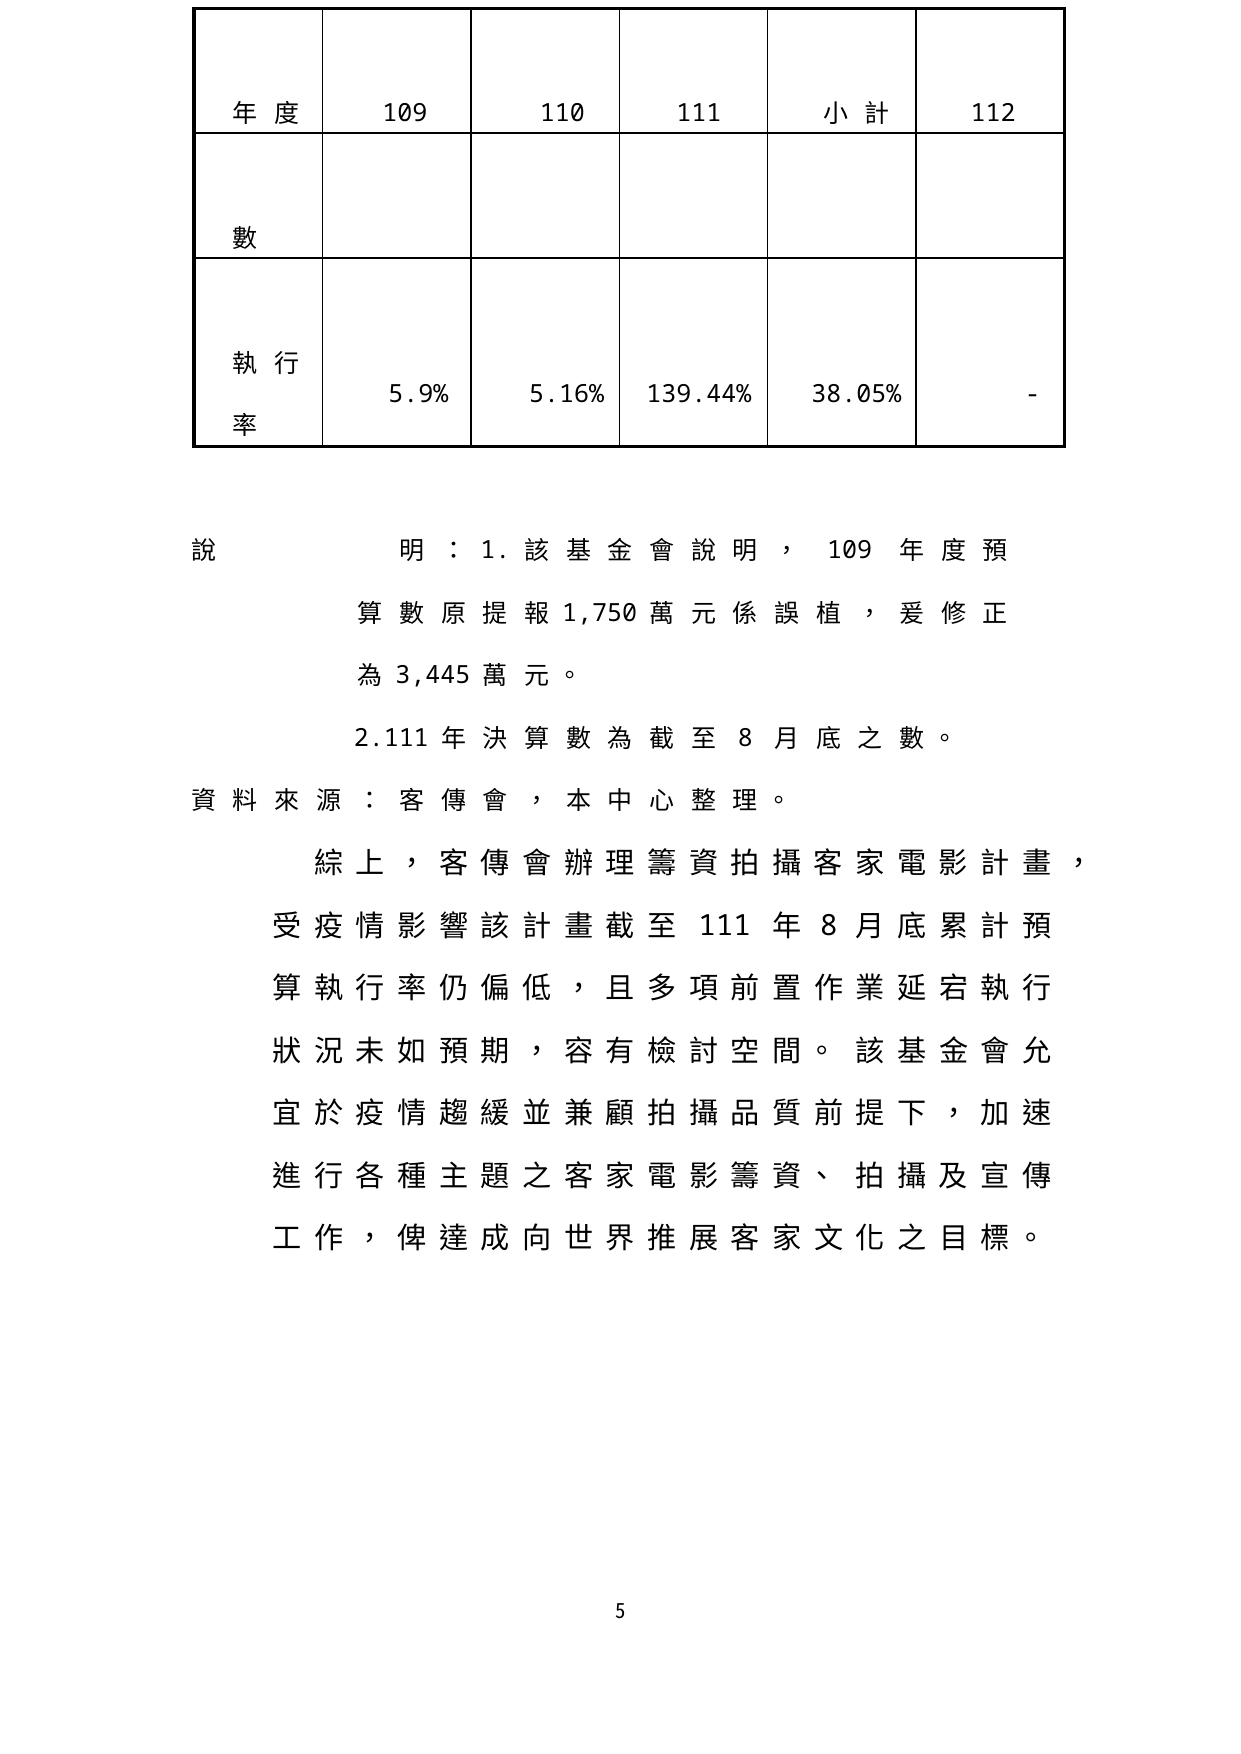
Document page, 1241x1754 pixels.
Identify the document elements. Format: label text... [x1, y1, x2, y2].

table_cell - [917, 134, 1063, 257]
table_cell - [917, 259, 1063, 444]
table_cell 數 [196, 134, 322, 257]
table_cell [323, 134, 470, 257]
table_cell [620, 134, 767, 257]
table_header 111 [620, 10, 767, 132]
table_header 110 [472, 10, 619, 132]
table_header 112 [917, 10, 1063, 132]
text 資料來源：客傳會，本中心整理。 [181, 757, 1045, 819]
table_header 年度 [196, 10, 322, 132]
table_cell 執行率 [196, 259, 322, 444]
table_header 109 [323, 10, 470, 132]
table_cell [768, 134, 915, 257]
text 2.111年決算數為截至8月底之數。 [309, 694, 1058, 757]
text 綜上，客傳會辦理籌資拍攝客家電影計畫，受疫情影響該計畫截至111年8月底累計預算執行率仍偏低，且多項前置作業延宕執行狀況未如預期，容有檢討空間。該基金會允宜於疫情趨緩並兼顧拍攝品質前提下，加速進行各種主題之客家電影籌資、拍攝及宣傳工作，俾達成向世界推展客家文化之目標。 [242, 819, 1058, 1257]
table_header 小計 [768, 10, 915, 132]
table_cell 139.44% [620, 259, 767, 444]
table_cell 5.9% [323, 259, 470, 444]
table_cell 38.05% [768, 259, 915, 444]
table_cell 5.16% [472, 259, 619, 444]
text 說 明：1.該基金會說明，109年度預算數原提報1,750萬元係誤植，爰修正為3,445萬元。 [181, 507, 1045, 694]
table_cell [472, 134, 619, 257]
